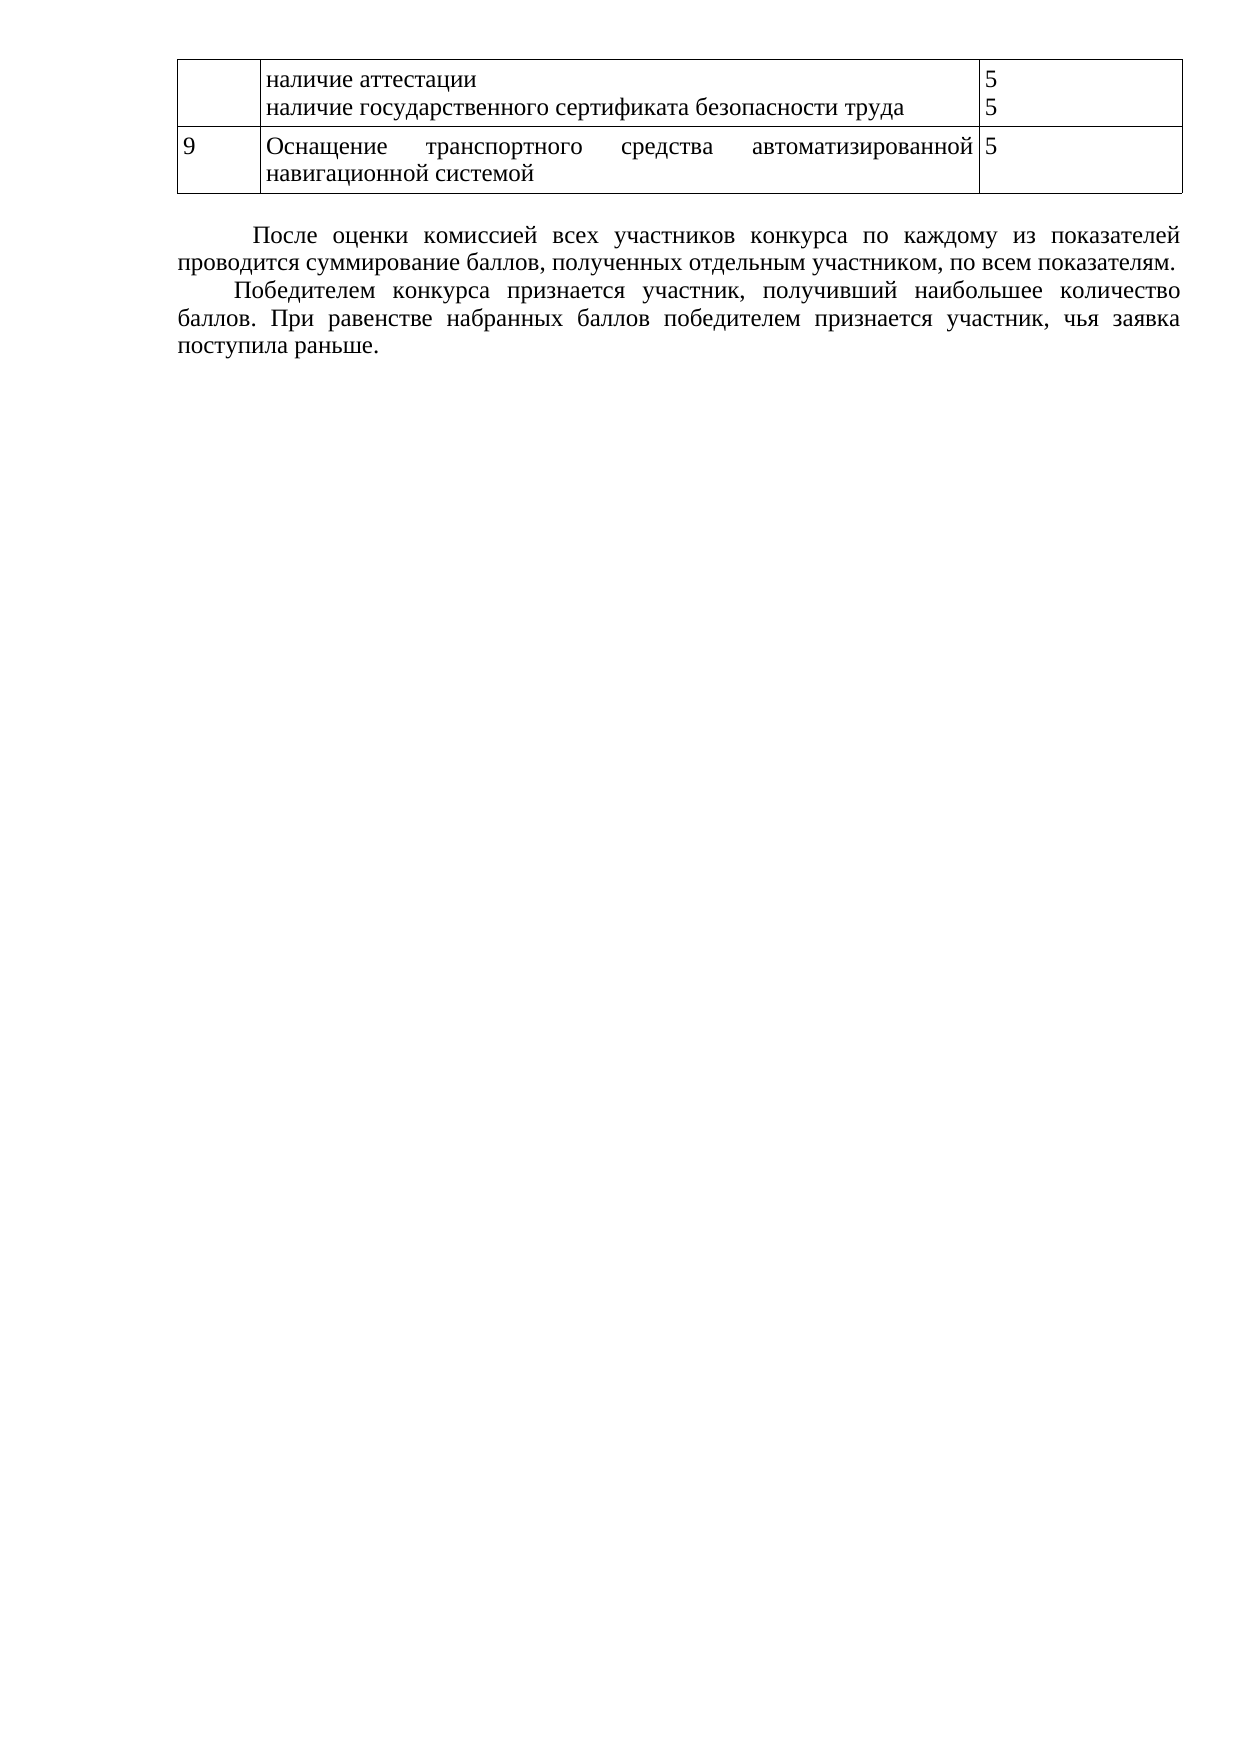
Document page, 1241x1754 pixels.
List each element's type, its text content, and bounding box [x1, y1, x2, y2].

text Победителем конкурса признается участник, получивший наибольшее количество баллов. При равенстве набранных баллов победителем признается участник, чья заявка поступила раньше. [177, 276, 1181, 359]
table_cell Оснащение транспортного средства автоматизированной навигационной системой [261, 127, 979, 193]
text После оценки комиссией всех участников конкурса по каждому из показателей проводится суммирование баллов, полученных отдельным участником, по всем показателям. [177, 221, 1181, 276]
table_cell наличие аттестации наличие государственного сертификата безопасности труда [261, 60, 979, 126]
table_cell 5 5 [980, 60, 1182, 126]
table_cell 5 [980, 127, 1182, 193]
table_cell 9 [178, 127, 260, 193]
table_cell [178, 60, 260, 126]
